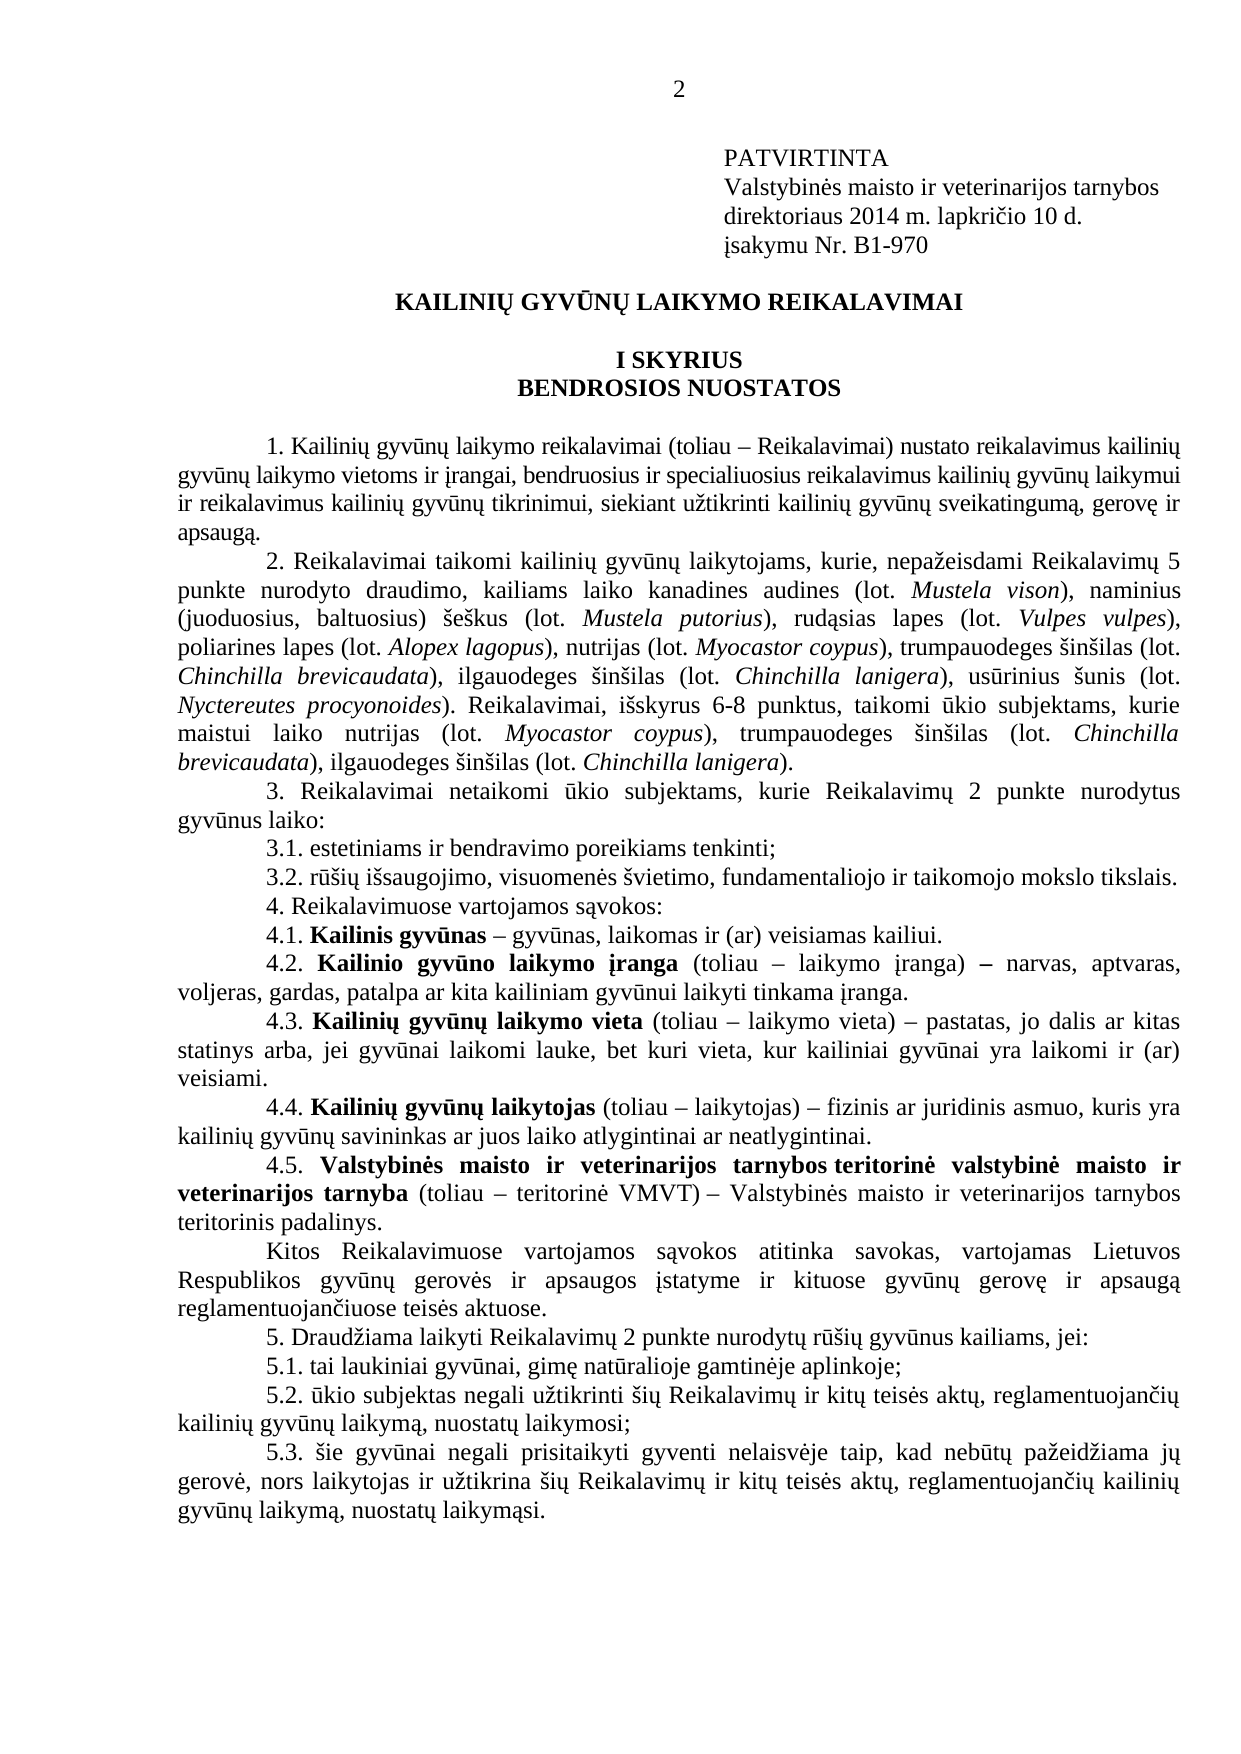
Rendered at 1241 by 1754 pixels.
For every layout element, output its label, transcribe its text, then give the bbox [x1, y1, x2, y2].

text 3. Reikalavimai netaikomi ūkio subjektams, kurie Reikalavimų 2 punkte nurodytus gyvūnus laiko: [177, 776, 1181, 833]
text 4.5. Valstybinės maisto ir veterinarijos tarnybos teritorinė valstybinė maisto ir veterinarijos tarnyba (toliau – teritorinė VMVT) – Valstybinės maisto ir veterinarijos tarnybos teritorinis padalinys. [177, 1150, 1181, 1236]
text 4.4. Kailinių gyvūnų laikytojas (toliau – laikytojas) – fizinis ar juridinis asmuo, kuris yra kailinių gyvūnų savininkas ar juos laiko atlygintinai ar neatlygintinai. [177, 1092, 1181, 1150]
text 5.2. ūkio subjektas negali užtikrinti šių Reikalavimų ir kitų teisės aktų, reglamentuojančių kailinių gyvūnų laikymą, nuostatų laikymosi; [177, 1380, 1181, 1437]
text PATVIRTINTA [723, 143, 1181, 172]
text įsakymu Nr. B1-970 [723, 230, 1181, 258]
text 4. Reikalavimuose vartojamos sąvokos: [177, 891, 1181, 920]
text 3.1. estetiniams ir bendravimo poreikiams tenkinti; [177, 833, 1181, 862]
text Kitos Reikalavimuose vartojamos sąvokos atitinka savokas, vartojamas Lietuvos Respublikos gyvūnų gerovės ir apsaugos įstatyme ir kituose gyvūnų gerovę ir apsaugą reglamentuojančiuose teisės aktuose. [177, 1236, 1181, 1322]
text 2. Reikalavimai taikomi kailinių gyvūnų laikytojams, kurie, nepažeisdami Reikalavimų 5 punkte nurodyto draudimo, kailiams laiko kanadines audines (lot. Mustela vison), naminius (juoduosius, baltuosius) šeškus (lot. Mustela putorius), rudąsias lapes (lot. Vulpes vulpes), poliarines lapes (lot. Alopex lagopus), nutrijas (lot. Myocastor coypus), trumpauodeges šinšilas (lot. Chinchilla brevicaudata), ilgauodeges šinšilas (lot. Chinchilla lanigera), usūrinius šunis (lot. Nyctereutes procyonoides). Reikalavimai, išskyrus 6-8 punktus, taikomi ūkio subjektams, kurie maistui laiko nutrijas (lot. Myocastor coypus), trumpauodeges šinšilas (lot. Chinchilla brevicaudata), ilgauodeges šinšilas (lot. Chinchilla lanigera). [177, 546, 1181, 776]
text 4.2. Kailinio gyvūno laikymo įranga (toliau – laikymo įranga) – narvas, aptvaras, voljeras, gardas, patalpa ar kita kailiniam gyvūnui laikyti tinkama įranga. [177, 948, 1181, 1006]
text kailiniŲ GYVŪNŲ LAIKYMO REIKALAVIMAI [177, 287, 1181, 316]
text 5.1. tai laukiniai gyvūnai, gimę natūralioje gamtinėje aplinkoje; [177, 1351, 1181, 1380]
text 1. Kailinių gyvūnų laikymo reikalavimai (toliau – Reikalavimai) nustato reikalavimus kailinių gyvūnų laikymo vietoms ir įrangai, bendruosius ir specialiuosius reikalavimus kailinių gyvūnų laikymui ir reikalavimus kailinių gyvūnų tikrinimui, siekiant užtikrinti kailinių gyvūnų sveikatingumą, gerovę ir apsaugą. [177, 431, 1181, 546]
text 5.3. šie gyvūnai negali prisitaikyti gyventi nelaisvėje taip, kad nebūtų pažeidžiama jų gerovė, nors laikytojas ir užtikrina šių Reikalavimų ir kitų teisės aktų, reglamentuojančių kailinių gyvūnų laikymą, nuostatų laikymąsi. [177, 1437, 1181, 1523]
text 4.3. Kailinių gyvūnų laikymo vieta (toliau – laikymo vieta) – pastatas, jo dalis ar kitas statinys arba, jei gyvūnai laikomi lauke, bet kuri vieta, kur kailiniai gyvūnai yra laikomi ir (ar) veisiami. [177, 1006, 1181, 1092]
text 4.1. Kailinis gyvūnas – gyvūnas, laikomas ir (ar) veisiamas kailiui. [177, 920, 1181, 948]
text 5. Draudžiama laikyti Reikalavimų 2 punkte nurodytų rūšių gyvūnus kailiams, jei: [177, 1322, 1181, 1351]
text I SKYRIUS [177, 345, 1181, 373]
text 3.2. rūšių išsaugojimo, visuomenės švietimo, fundamentaliojo ir taikomojo mokslo tikslais. [177, 862, 1181, 891]
text Valstybinės maisto ir veterinarijos tarnybos direktoriaus 2014 m. lapkričio 10 d. [723, 172, 1181, 230]
text BENDROSIOS NUOSTATOS [177, 373, 1181, 402]
